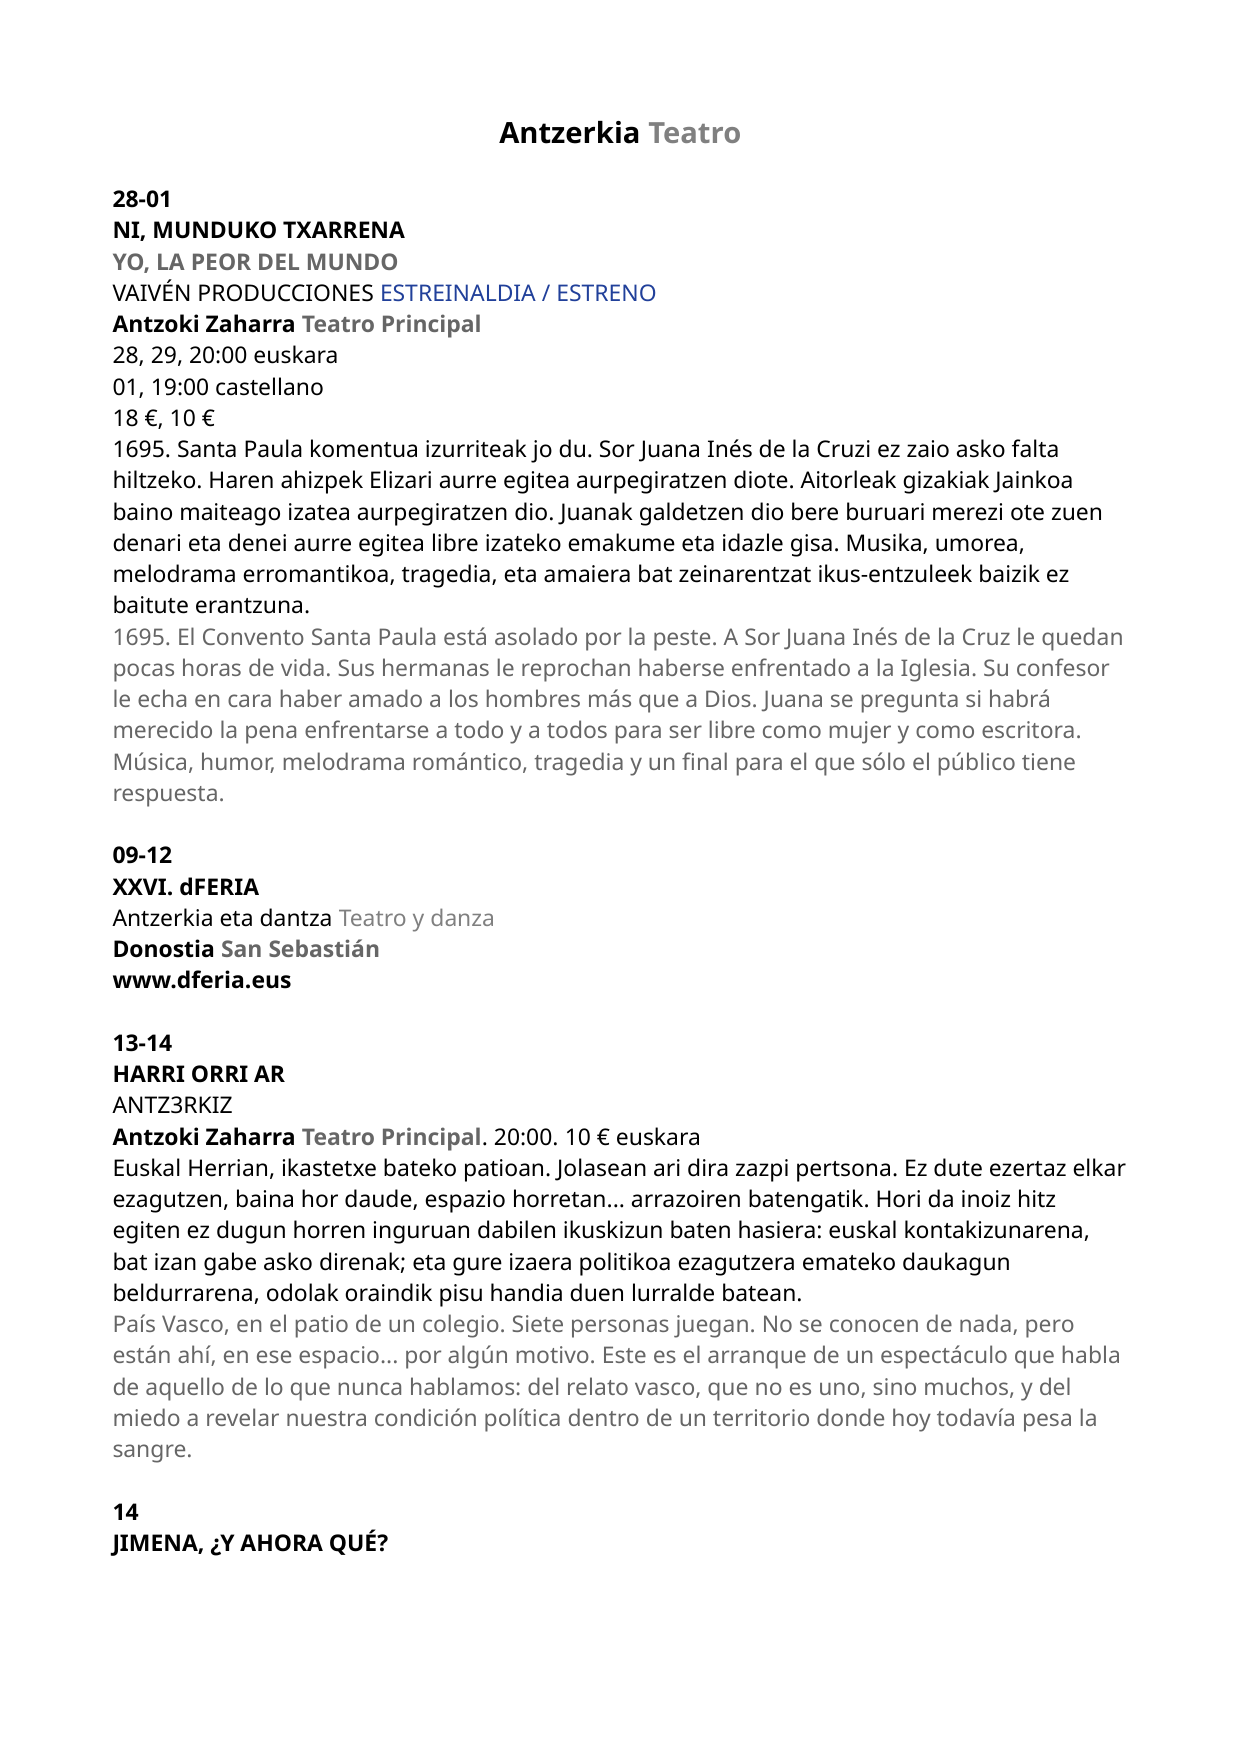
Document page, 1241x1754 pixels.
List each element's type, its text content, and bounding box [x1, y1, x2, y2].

subtitle HARRI ORRI AR [112, 1058, 1128, 1089]
text 14 [112, 1496, 1128, 1527]
subtitle 13-14 [112, 1027, 1128, 1058]
text Antzoki Zaharra Teatro Principal [112, 308, 1128, 339]
text jimena, ¿Y AHORA QUÉ? [112, 1527, 1128, 1558]
text Antzoki Zaharra Teatro Principal. 20:00. 10 € euskara [112, 1121, 1128, 1152]
text Antzerkia Teatro [112, 112, 1128, 152]
subtitle ANTZ3RKIZ [112, 1089, 1128, 1121]
text Antzerkia eta dantza Teatro y danza [112, 902, 1128, 933]
text XXVI. dFERIA [112, 871, 1128, 902]
text 09-12 [112, 839, 1128, 871]
text País Vasco, en el patio de un colegio. Siete personas juegan. No se conocen de nada, pero están ahí, en ese espacio... por algún motivo. Este es el arranque de un espectáculo que habla de aquello de lo que nunca hablamos: del relato vasco, que no es uno, sino muchos, y del miedo a revelar nuestra condición política dentro de un territorio donde hoy todavía pesa la sangre. [112, 1308, 1128, 1464]
subtitle Yo, la peor del mundo [112, 246, 1128, 277]
text 1695. Santa Paula komentua izurriteak jo du. Sor Juana Inés de la Cruzi ez zaio asko falta hiltzeko. Haren ahizpek Elizari aurre egitea aurpegiratzen diote. Aitorleak gizakiak Jainkoa baino maiteago izatea aurpegiratzen dio. Juanak galdetzen dio bere buruari merezi ote zuen denari eta denei aurre egitea libre izateko emakume eta idazle gisa. Musika, umorea, melodrama erromantikoa, tragedia, eta amaiera bat zeinarentzat ikus-entzuleek baizik ez baitute erantzuna. [112, 433, 1128, 621]
text Donostia San Sebastián [112, 933, 1128, 964]
text www.dferia.eus [112, 964, 1128, 996]
subtitle Ni, munduko txarrena [112, 214, 1128, 246]
text 28, 29, 20:00 euskara [112, 339, 1128, 371]
subtitle 28-01 [112, 183, 1128, 214]
text 01, 19:00 castellano [112, 371, 1128, 402]
text Euskal Herrian, ikastetxe bateko patioan. Jolasean ari dira zazpi pertsona. Ez dute ezertaz elkar ezagutzen, baina hor daude, espazio horretan... arrazoiren batengatik. Hori da inoiz hitz egiten ez dugun horren inguruan dabilen ikuskizun baten hasiera: euskal kontakizunarena, bat izan gabe asko direnak; eta gure izaera politikoa ezagutzera emateko daukagun beldurrarena, odolak oraindik pisu handia duen lurralde batean. [112, 1152, 1128, 1308]
text 1695. El Convento Santa Paula está asolado por la peste. A Sor Juana Inés de la Cruz le quedan pocas horas de vida. Sus hermanas le reprochan haberse enfrentado a la Iglesia. Su confesor le echa en cara haber amado a los hombres más que a Dios. Juana se pregunta si habrá merecido la pena enfrentarse a todo y a todos para ser libre como mujer y como escritora. Música, humor, melodrama romántico, tragedia y un final para el que sólo el público tiene respuesta. [112, 621, 1128, 808]
text 18 €, 10 € [112, 402, 1128, 433]
subtitle VAIVÉN PRODUCCIONES ESTREINALDIA / ESTRENO [112, 277, 1128, 308]
